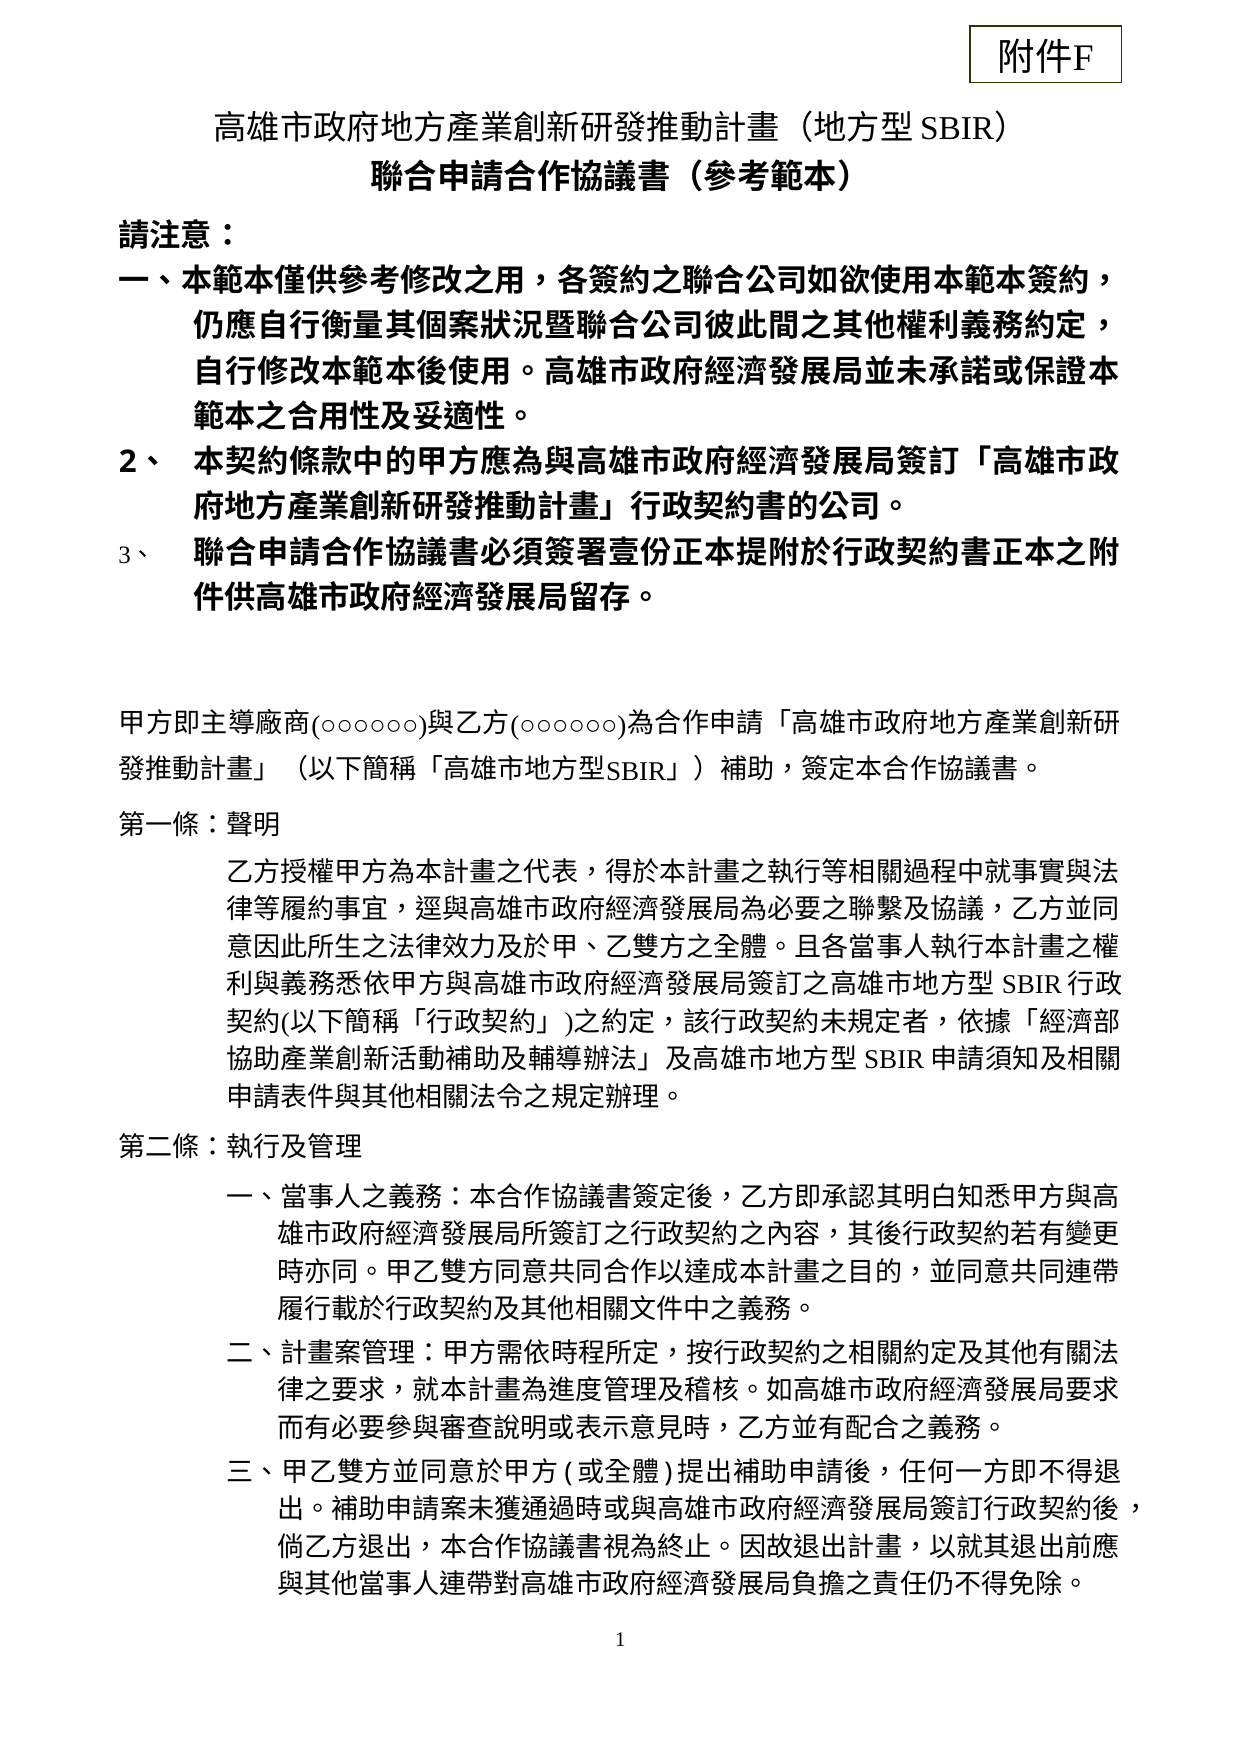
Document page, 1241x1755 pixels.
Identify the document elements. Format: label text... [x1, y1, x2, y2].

subtitle 第一條：聲明 [118, 805, 1122, 842]
text 三、甲乙雙方並同意於甲方(或全體)提出補助申請後，任何一方即不得退出。補助申請案未獲通過時或與高雄市政府經濟發展局簽訂行政契約後，倘乙方退出，本合作協議書視為終止。因故退出計畫，以就其退出前應與其他當事人連帶對高雄市政府經濟發展局負擔之責任仍不得免除。 [226, 1451, 1122, 1601]
subtitle 第二條：執行及管理 [118, 1126, 1122, 1163]
list 聯合申請合作協議書必須簽署壹份正本提附於行政契約書正本之附件供高雄市政府經濟發展局留存。 [118, 527, 1122, 617]
text 高雄市政府地方產業創新研發推動計畫（地方型SBIR） [118, 101, 1122, 149]
subtitle 甲方即主導廠商(○○○○○○)與乙方(○○○○○○)為合作申請「高雄市政府地方產業創新研發推動計畫」（以下簡稱「高雄市地方型SBIR」）補助，簽定本合作協議書。 [118, 694, 1122, 786]
text 二、計畫案管理：甲方需依時程所定，按行政契約之相關約定及其他有關法律之要求，就本計畫為進度管理及稽核。如高雄市政府經濟發展局要求而有必要參與審查說明或表示意見時，乙方並有配合之義務。 [226, 1332, 1122, 1445]
text 一、當事人之義務：本合作協議書簽定後，乙方即承認其明白知悉甲方與高雄市政府經濟發展局所簽訂之行政契約之內容，其後行政契約若有變更時亦同。甲乙雙方同意共同合作以達成本計畫之目的，並同意共同連帶履行載於行政契約及其他相關文件中之義務。 [226, 1176, 1122, 1326]
text 乙方授權甲方為本計畫之代表，得於本計畫之執行等相關過程中就事實與法律等履約事宜，逕與高雄市政府經濟發展局為必要之聯繫及協議，乙方並同意因此所生之法律效力及於甲、乙雙方之全體。且各當事人執行本計畫之權利與義務悉依甲方與高雄市政府經濟發展局簽訂之高雄市地方型SBIR行政契約(以下簡稱「行政契約」)之約定，該行政契約未規定者，依據「經濟部協助產業創新活動補助及輔導辦法」及高雄市地方型SBIR申請須知及相關申請表件與其他相關法令之規定辦理。 [226, 851, 1122, 1113]
text 一、本範本僅供參考修改之用，各簽約之聯合公司如欲使用本範本簽約，仍應自行衡量其個案狀況暨聯合公司彼此間之其他權利義務約定，自行修改本範本後使用。高雄市政府經濟發展局並未承諾或保證本範本之合用性及妥適性。 [118, 255, 1122, 436]
text 聯合申請合作協議書（參考範本） [118, 149, 1122, 198]
text 請注意： [118, 210, 1122, 255]
text 附件F [971, 27, 1121, 81]
list 本契約條款中的甲方應為與高雄市政府經濟發展局簽訂「高雄市政府地方產業創新研發推動計畫」行政契約書的公司。 [118, 436, 1122, 527]
